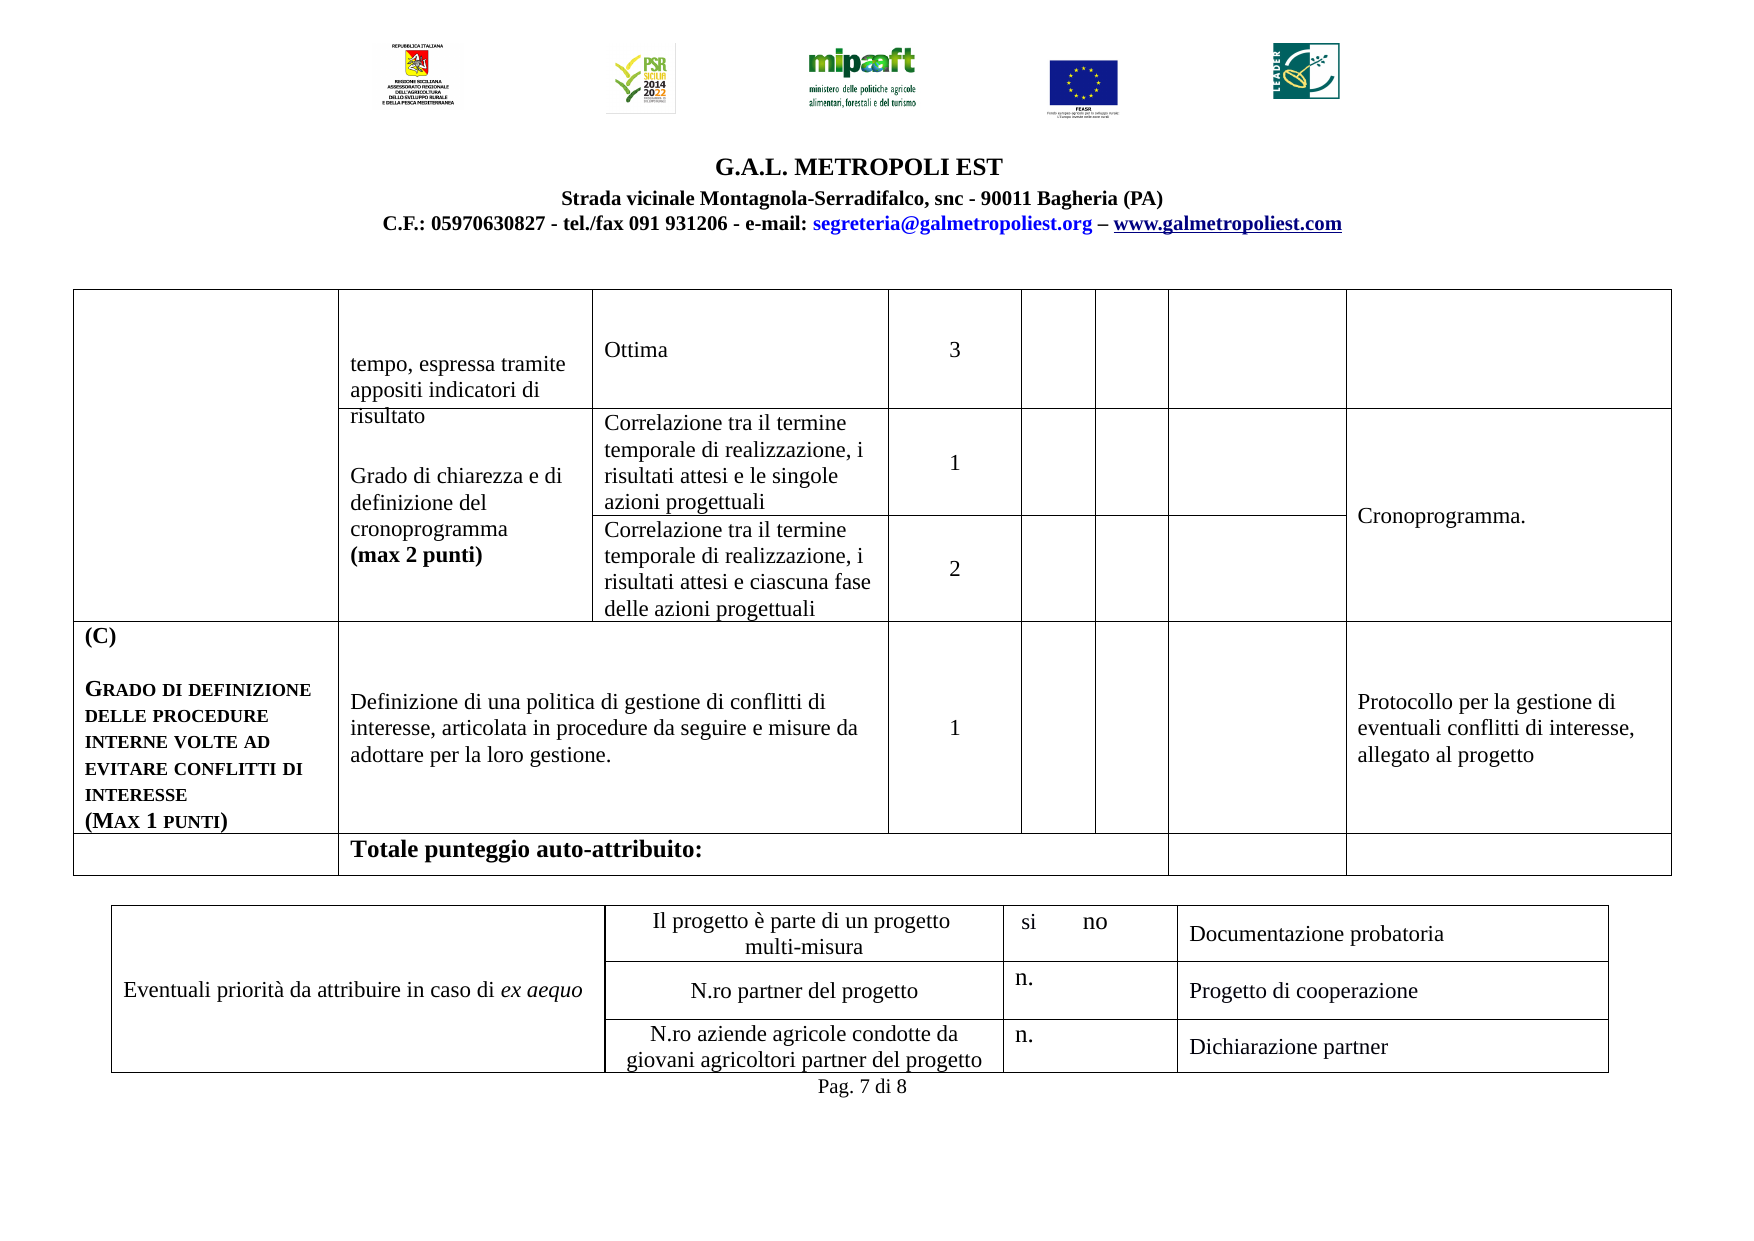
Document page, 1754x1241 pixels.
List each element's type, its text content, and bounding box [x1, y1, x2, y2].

table_header Documentazione probatoria [1178, 906, 1608, 961]
table_cell N.ro aziende agricole condotte da giovani agricoltori partner del progetto [606, 1020, 1003, 1072]
table_cell [1022, 622, 1095, 833]
table_cell [1169, 834, 1346, 875]
table_cell 2 [889, 516, 1021, 621]
table_cell [1169, 622, 1346, 833]
table_header si no [1004, 906, 1177, 961]
table_cell [1022, 409, 1095, 515]
table_cell [1022, 516, 1095, 621]
table_cell N.ro partner del progetto [606, 962, 1003, 1018]
table_cell [74, 290, 338, 621]
table_cell Totale punteggio auto-attribuito: [339, 834, 1168, 875]
table_cell 1 [889, 409, 1021, 515]
table_cell n. [1004, 962, 1177, 1018]
table_cell Correlazione tra il termine temporale di realizzazione, i risultati attesi e le singole azioni progettuali [593, 409, 888, 515]
table_cell [1096, 516, 1168, 621]
table_cell Capacità del progetto proposto di produrre risultati pratici in grado di mantenersi e autoalimentarsi nel tempo, espressa tramite appositi indicatori di risultato (max 3 punti) [339, 290, 592, 408]
table_cell Definizione di una politica di gestione di conflitti di interesse, articolata in procedure da seguire e misure da adottare per la loro gestione. [339, 622, 888, 833]
table_cell [1096, 409, 1168, 515]
table_cell [74, 834, 338, 875]
table_cell Grado di chiarezza e di definizione del cronoprogramma (max 2 punti) [339, 409, 592, 621]
table_cell Dichiarazione partner [1178, 1020, 1608, 1072]
table_cell Progetto di cooperazione [1178, 962, 1608, 1018]
table_cell Correlazione tra il termine temporale di realizzazione, i risultati attesi e ciascuna fase delle azioni progettuali [593, 516, 888, 621]
table_cell [1022, 290, 1095, 408]
table_header Eventuali priorità da attribuire in caso di ex aequo [112, 906, 604, 1072]
table_cell [1169, 409, 1346, 515]
table_cell n. [1004, 1020, 1177, 1072]
table_cell [1169, 290, 1346, 408]
table_header Il progetto è parte di un progetto multi-misura [606, 906, 1003, 961]
table_cell (C) Grado di definizione delle procedure interne volte ad evitare conflitti di interesse (Max 1 punti) [74, 622, 338, 833]
table_cell Ottima [593, 290, 888, 408]
table_cell [1347, 290, 1671, 408]
table_cell 3 [889, 290, 1021, 408]
table_cell 1 [889, 622, 1021, 833]
table_cell [1096, 622, 1168, 833]
table_cell [1169, 516, 1346, 621]
table_cell Cronoprogramma. [1347, 409, 1671, 621]
table_cell [1347, 834, 1671, 875]
table_cell [1096, 290, 1168, 408]
table_cell Protocollo per la gestione di eventuali conflitti di interesse, allegato al progetto [1347, 622, 1671, 833]
